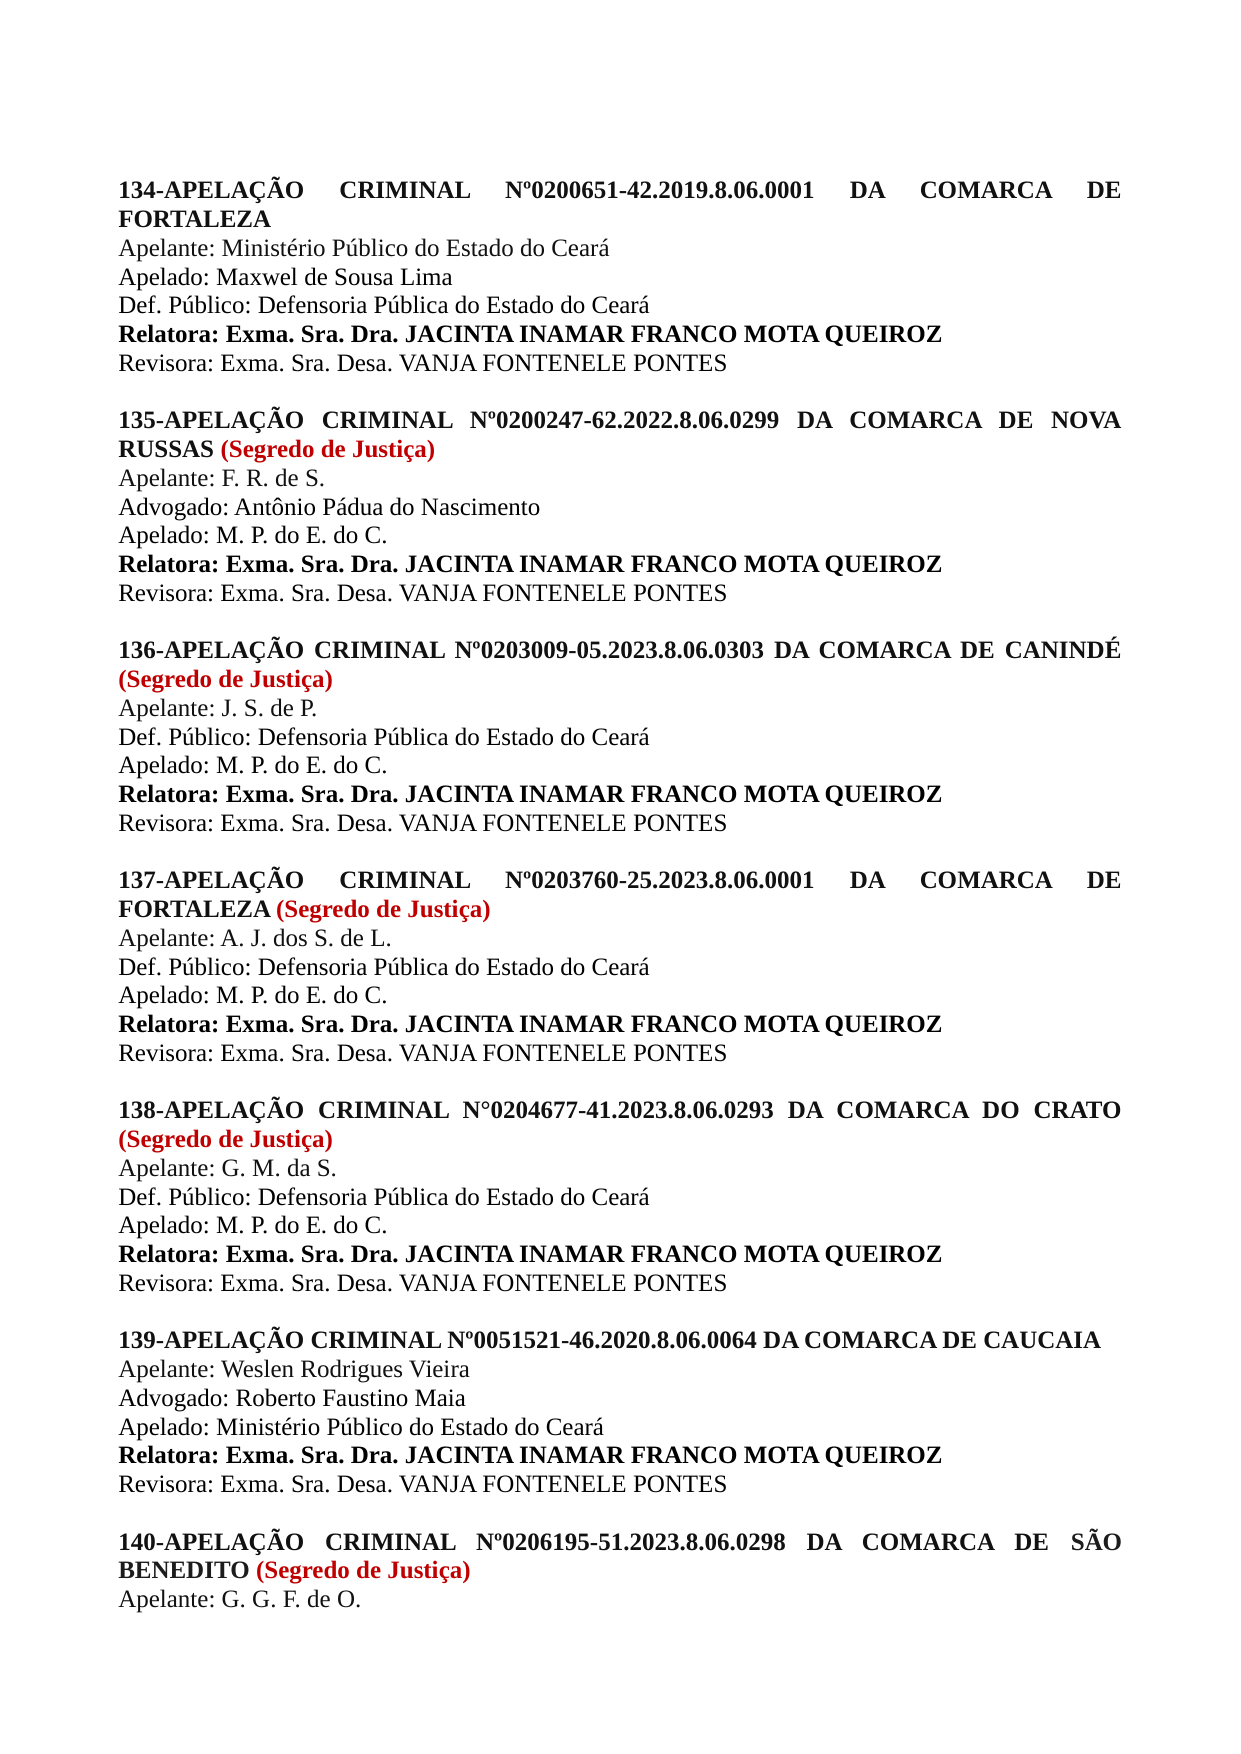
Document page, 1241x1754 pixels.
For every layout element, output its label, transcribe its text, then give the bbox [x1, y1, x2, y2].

text 140-APELAÇÃO CRIMINAL Nº0206195-51.2023.8.06.0298 DA COMARCA DE SÃO BENEDITO (Segredo de Justiça) [118, 1527, 1122, 1584]
text Apelado: Maxwel de Sousa Lima [118, 262, 1122, 291]
text Apelante: A. J. dos S. de L. [118, 923, 1122, 952]
text Relatora: Exma. Sra. Dra. JACINTA INAMAR FRANCO MOTA QUEIROZ [118, 1441, 1122, 1469]
text Apelante: Ministério Público do Estado do Ceará [118, 233, 1122, 262]
text Relatora: Exma. Sra. Dra. JACINTA INAMAR FRANCO MOTA QUEIROZ [118, 549, 1122, 578]
text Revisora: Exma. Sra. Desa. VANJA FONTENELE PONTES [118, 1038, 1122, 1067]
text 135-APELAÇÃO CRIMINAL Nº0200247-62.2022.8.06.0299 DA COMARCA DE NOVA RUSSAS (Segredo de Justiça) [118, 406, 1122, 463]
text Revisora: Exma. Sra. Desa. VANJA FONTENELE PONTES [118, 1268, 1122, 1297]
text Relatora: Exma. Sra. Dra. JACINTA INAMAR FRANCO MOTA QUEIROZ [118, 1009, 1122, 1038]
text 134-APELAÇÃO CRIMINAL Nº0200651-42.2019.8.06.0001 DA COMARCA DE FORTALEZA [118, 176, 1122, 233]
text 139-APELAÇÃO CRIMINAL Nº0051521-46.2020.8.06.0064 DA COMARCA DE CAUCAIA [118, 1326, 1122, 1354]
text Def. Público: Defensoria Pública do Estado do Ceará [118, 722, 1122, 751]
text Apelado: M. P. do E. do C. [118, 1211, 1122, 1239]
text Apelado: M. P. do E. do C. [118, 521, 1122, 549]
text Revisora: Exma. Sra. Desa. VANJA FONTENELE PONTES [118, 1469, 1122, 1498]
text Apelante: J. S. de P. [118, 693, 1122, 722]
text Relatora: Exma. Sra. Dra. JACINTA INAMAR FRANCO MOTA QUEIROZ [118, 1239, 1122, 1268]
text Advogado: Antônio Pádua do Nascimento [118, 492, 1122, 521]
text Apelante: Weslen Rodrigues Vieira [118, 1354, 1122, 1383]
text Apelado: M. P. do E. do C. [118, 751, 1122, 779]
text Apelante: F. R. de S. [118, 463, 1122, 492]
text Def. Público: Defensoria Pública do Estado do Ceará [118, 952, 1122, 981]
text Advogado: Roberto Faustino Maia [118, 1383, 1122, 1412]
text Relatora: Exma. Sra. Dra. JACINTA INAMAR FRANCO MOTA QUEIROZ [118, 319, 1122, 348]
text Revisora: Exma. Sra. Desa. VANJA FONTENELE PONTES [118, 808, 1122, 837]
text Revisora: Exma. Sra. Desa. VANJA FONTENELE PONTES [118, 348, 1122, 377]
text Apelante: G. G. F. de O. [118, 1584, 1122, 1613]
text Apelante: G. M. da S. [118, 1153, 1122, 1182]
text Apelado: M. P. do E. do C. [118, 981, 1122, 1009]
text 137-APELAÇÃO CRIMINAL Nº0203760-25.2023.8.06.0001 DA COMARCA DE FORTALEZA (Segredo de Justiça) [118, 866, 1122, 923]
text Relatora: Exma. Sra. Dra. JACINTA INAMAR FRANCO MOTA QUEIROZ [118, 779, 1122, 808]
text 136-APELAÇÃO CRIMINAL Nº0203009-05.2023.8.06.0303 DA COMARCA DE CANINDÉ (Segredo de Justiça) [118, 636, 1122, 693]
text Def. Público: Defensoria Pública do Estado do Ceará [118, 291, 1122, 319]
text Def. Público: Defensoria Pública do Estado do Ceará [118, 1182, 1122, 1211]
text Apelado: Ministério Público do Estado do Ceará [118, 1412, 1122, 1441]
text 138-APELAÇÃO CRIMINAL N°0204677-41.2023.8.06.0293 DA COMARCA DO CRATO (Segredo de Justiça) [118, 1096, 1122, 1153]
text Revisora: Exma. Sra. Desa. VANJA FONTENELE PONTES [118, 578, 1122, 607]
